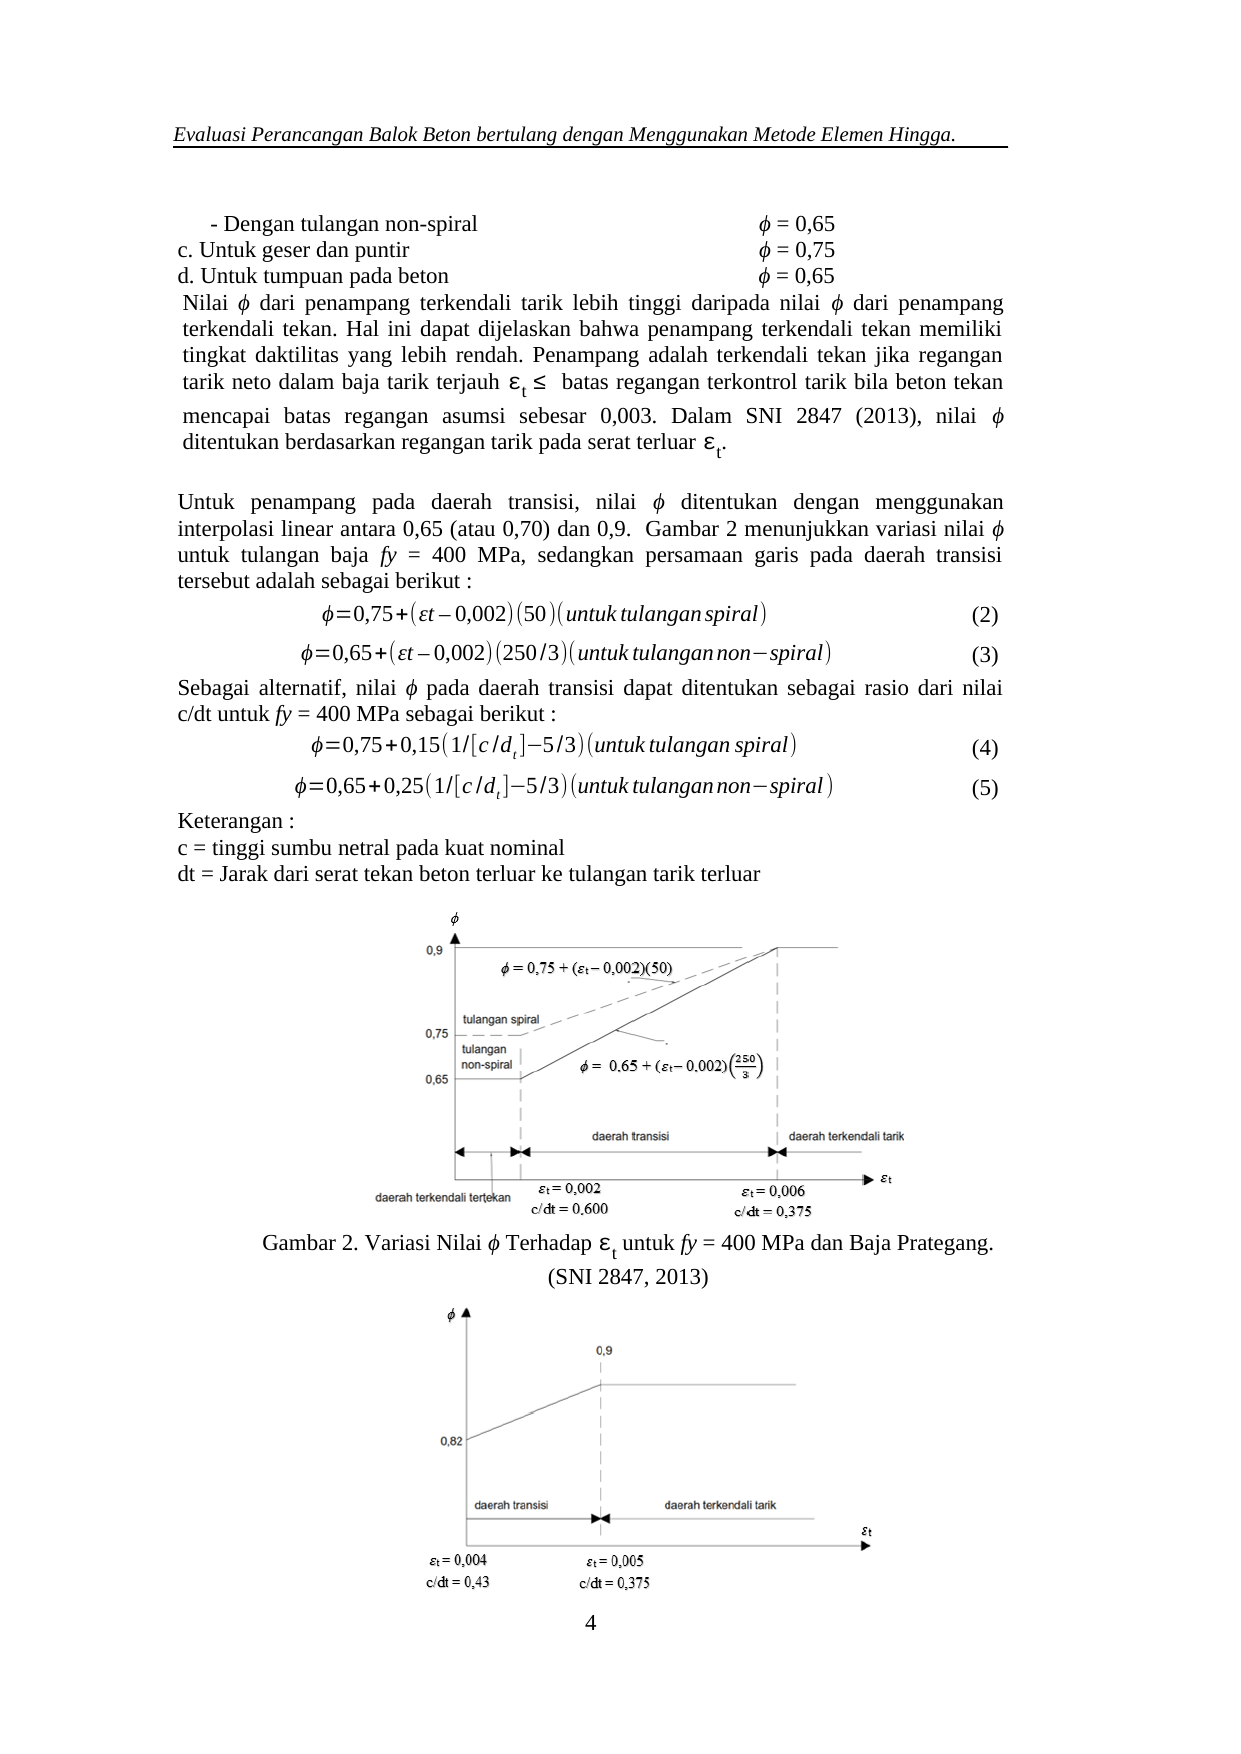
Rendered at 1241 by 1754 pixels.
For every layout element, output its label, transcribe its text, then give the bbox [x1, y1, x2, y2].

table_header (3) [912, 634, 1004, 674]
list - Dengan tulangan non-spiral ϕ = 0,65 [210, 209, 1004, 236]
list c. Untuk geser dan puntir ϕ = 0,75 [177, 236, 1004, 262]
list c = tinggi sumbu netral pada kuat nominal [177, 834, 1004, 860]
picture [391, 1305, 522, 1601]
list (SNI 2847, 2013) [252, 1263, 1004, 1289]
table_header [177, 767, 912, 807]
table_header (4) [912, 727, 1004, 767]
list dt = Jarak dari serat tekan beton terluar ke tulangan tarik terluar [177, 860, 1004, 887]
table_header [177, 727, 912, 767]
list d. Untuk tumpuan pada beton ϕ = 0,65 [177, 262, 1004, 289]
list Gambar 2. Variasi Nilai ϕ Terhadap εt untuk fy = 400 MPa dan Baja Prategang. [252, 1229, 1004, 1263]
list Untuk penampang pada daerah transisi, nilai ϕ ditentukan dengan menggunakan interpolasi linear antara 0,65 (atau 0,70) dan 0,9. Gambar 2 menunjukkan variasi nilai ϕ untuk tulangan baja fy = 400 MPa, sedangkan persamaan garis pada daerah transisi tersebut adalah sebagai berikut : [177, 488, 1004, 594]
picture [371, 892, 513, 1220]
list Keterangan : [177, 807, 1004, 834]
table_header [177, 594, 912, 634]
text Sebagai alternatif, nilai ϕ pada daerah transisi dapat ditentukan sebagai rasio dari nilai c/dt untuk fy = 400 MPa sebagai berikut : [177, 674, 1004, 727]
table_header (5) [912, 767, 1004, 807]
list Nilai ϕ dari penampang terkendali tarik lebih tinggi daripada nilai ϕ dari penampang terkendali tekan. Hal ini dapat dijelaskan bahwa penampang terkendali tekan memiliki tingkat daktilitas yang lebih rendah. Penampang adalah terkendali tekan jika regangan tarik neto dalam baja tarik terjauh εt ≤ batas regangan terkontrol tarik bila beton tekan mencapai batas regangan asumsi sebesar 0,003. Dalam SNI 2847 (2013), nilai ϕ ditentukan berdasarkan regangan tarik pada serat terluar εt. [182, 289, 1004, 462]
table_header [177, 634, 912, 674]
table_header (2) [912, 594, 1004, 634]
